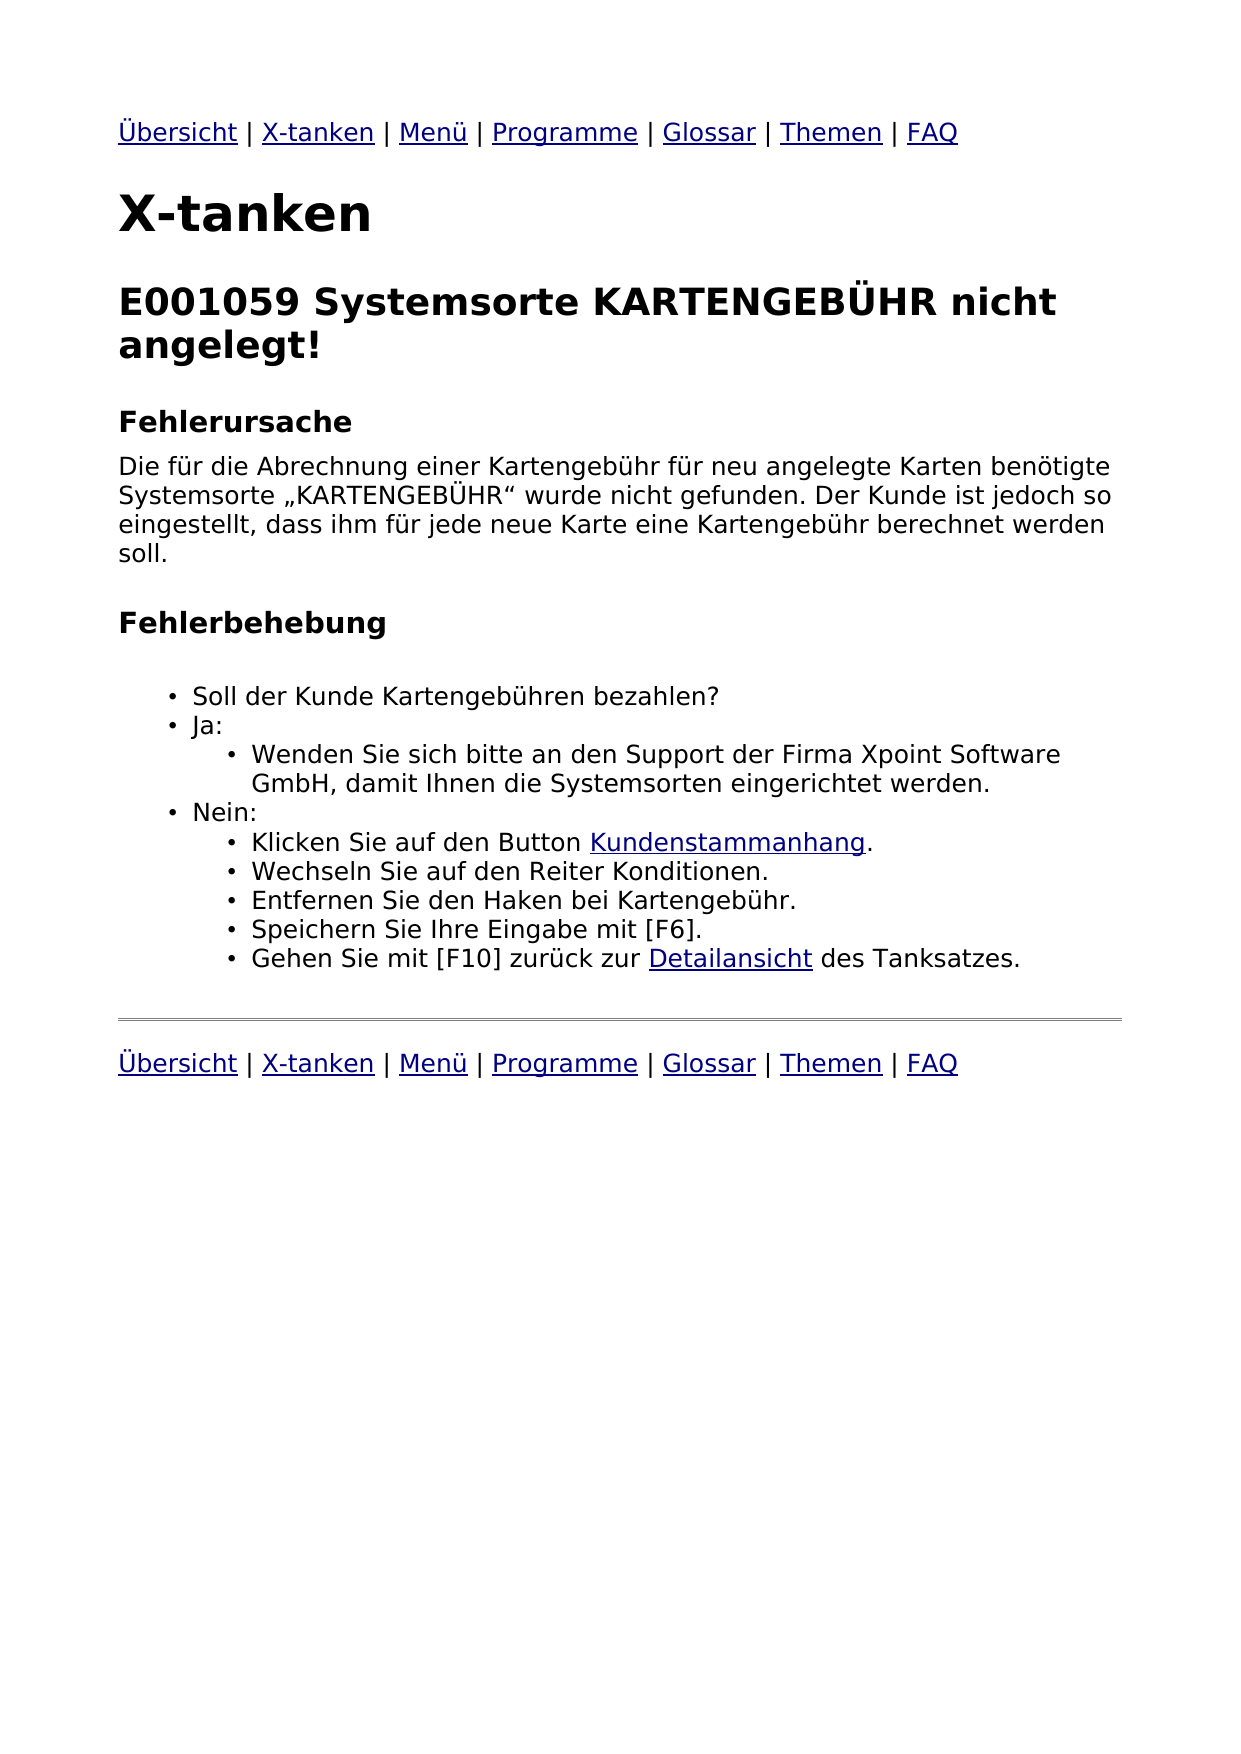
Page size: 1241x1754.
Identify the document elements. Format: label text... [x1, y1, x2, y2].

list Nein: [177, 798, 1122, 828]
list Entfernen Sie den Haken bei Kartengebühr. [236, 886, 1122, 915]
list Wechseln Sie auf den Reiter Konditionen. [236, 857, 1122, 886]
text Übersicht | X-tanken | Menü | Programme | Glossar | Themen | FAQ [118, 1049, 1122, 1078]
subtitle X-tanken [118, 185, 1122, 243]
list Speichern Sie Ihre Eingabe mit [F6]. [236, 915, 1122, 944]
subtitle E001059 Systemsorte KARTENGEBÜHR nicht angelegt! [118, 281, 1122, 368]
text Übersicht | X-tanken | Menü | Programme | Glossar | Themen | FAQ [118, 118, 1122, 147]
list Wenden Sie sich bitte an den Support der Firma Xpoint Software GmbH, damit Ihnen die Systemsorten eingerichtet werden. [236, 740, 1122, 798]
list Gehen Sie mit [F10] zurück zur Detailansicht des Tanksatzes. [236, 944, 1122, 973]
list Soll der Kunde Kartengebühren bezahlen? [177, 682, 1122, 711]
subtitle Fehlerursache [118, 405, 1122, 439]
text Die für die Abrechnung einer Kartengebühr für neu angelegte Karten benötigte Systemsorte „KARTENGEBÜHR“ wurde nicht gefunden. Der Kunde ist jedoch so eingestellt, dass ihm für jede neue Karte eine Kartengebühr berechnet werden soll. [118, 452, 1122, 568]
subtitle Fehlerbehebung [118, 606, 1122, 640]
list Ja: [177, 711, 1122, 740]
list Klicken Sie auf den Button Kundenstammanhang. [236, 828, 1122, 857]
